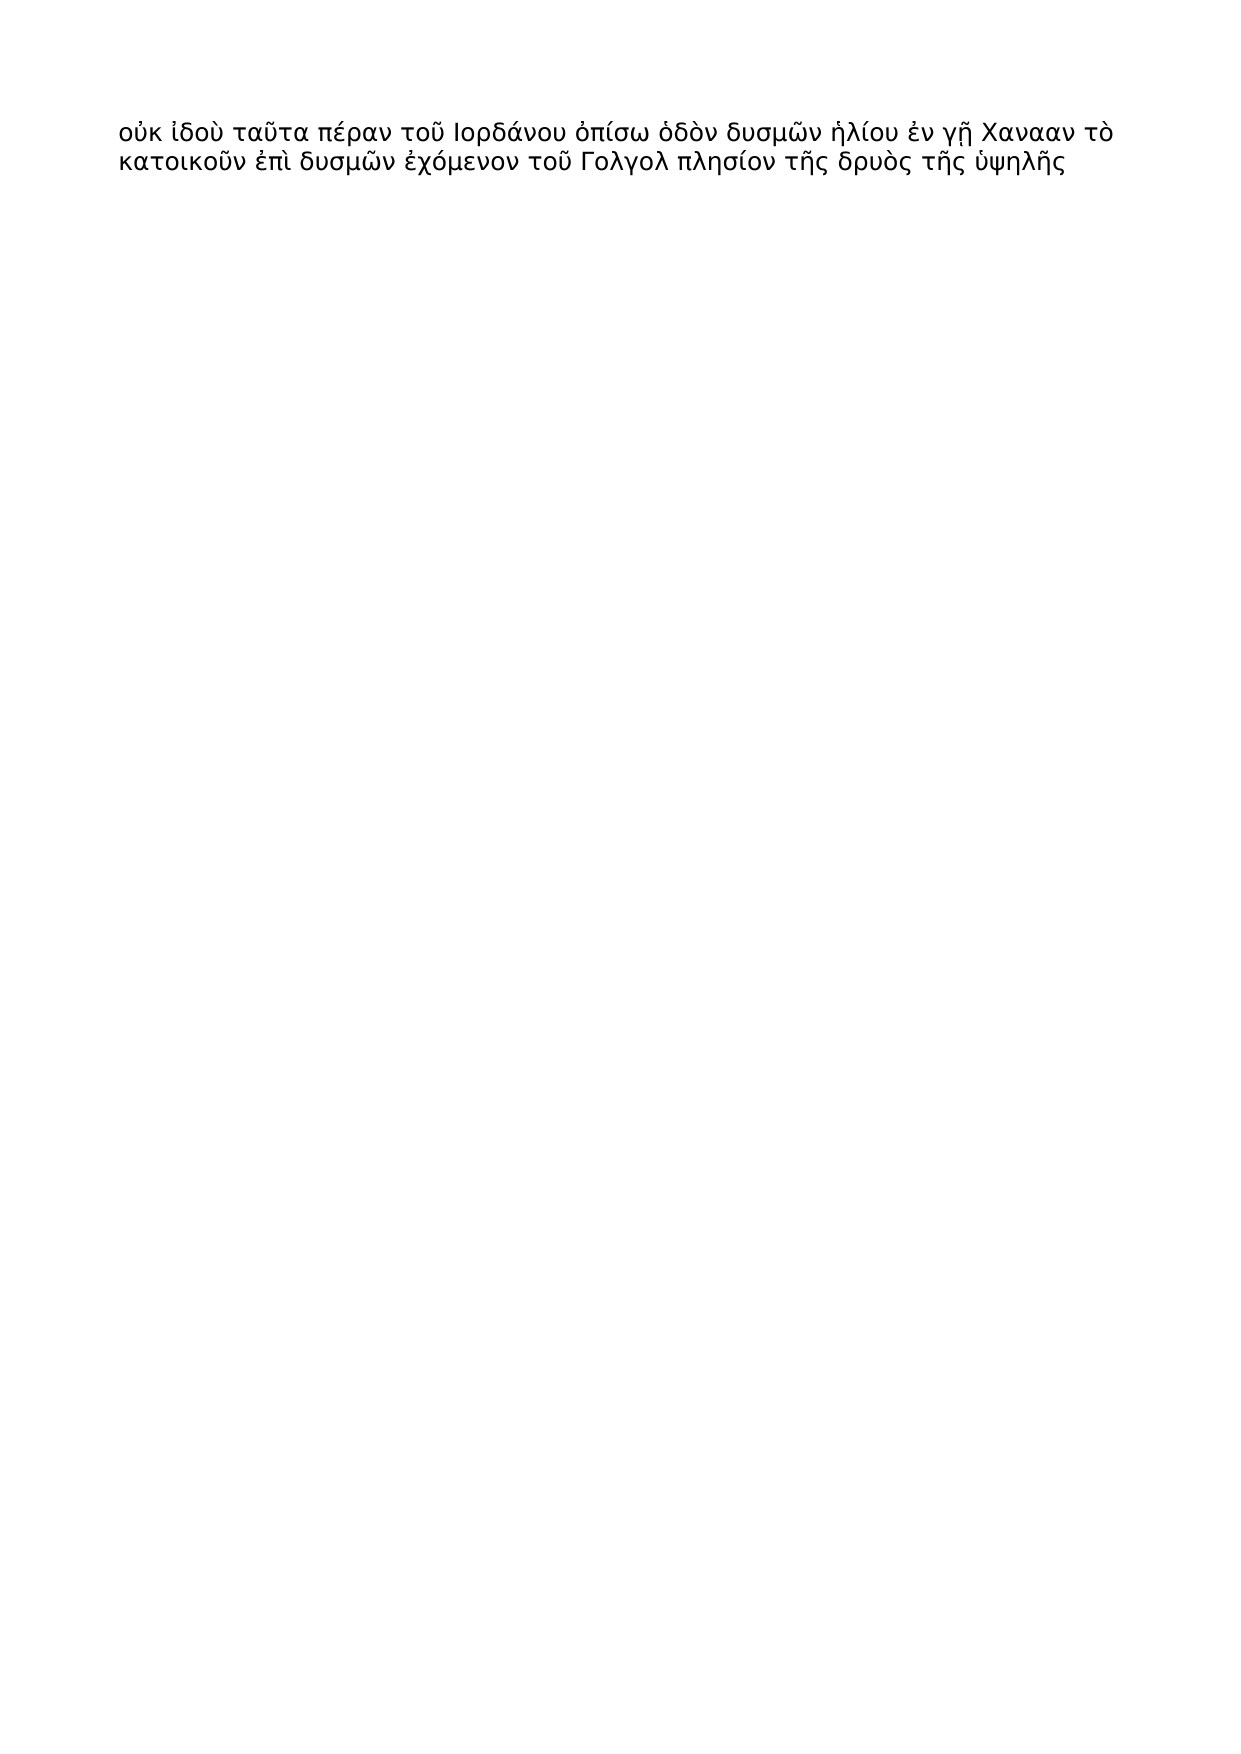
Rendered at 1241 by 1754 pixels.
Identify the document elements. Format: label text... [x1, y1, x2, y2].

text οὐκ ἰδοὺ ταῦτα πέραν τοῦ Ιορδάνου ὀπίσω ὁδὸν δυσμῶν ἡλίου ἐν γῇ Χανααν τὸ κατοικοῦν ἐπὶ δυσμῶν ἐχόμενον τοῦ Γολγολ πλησίον τῆς δρυὸς τῆς ὑψηλῆς [118, 118, 1122, 176]
